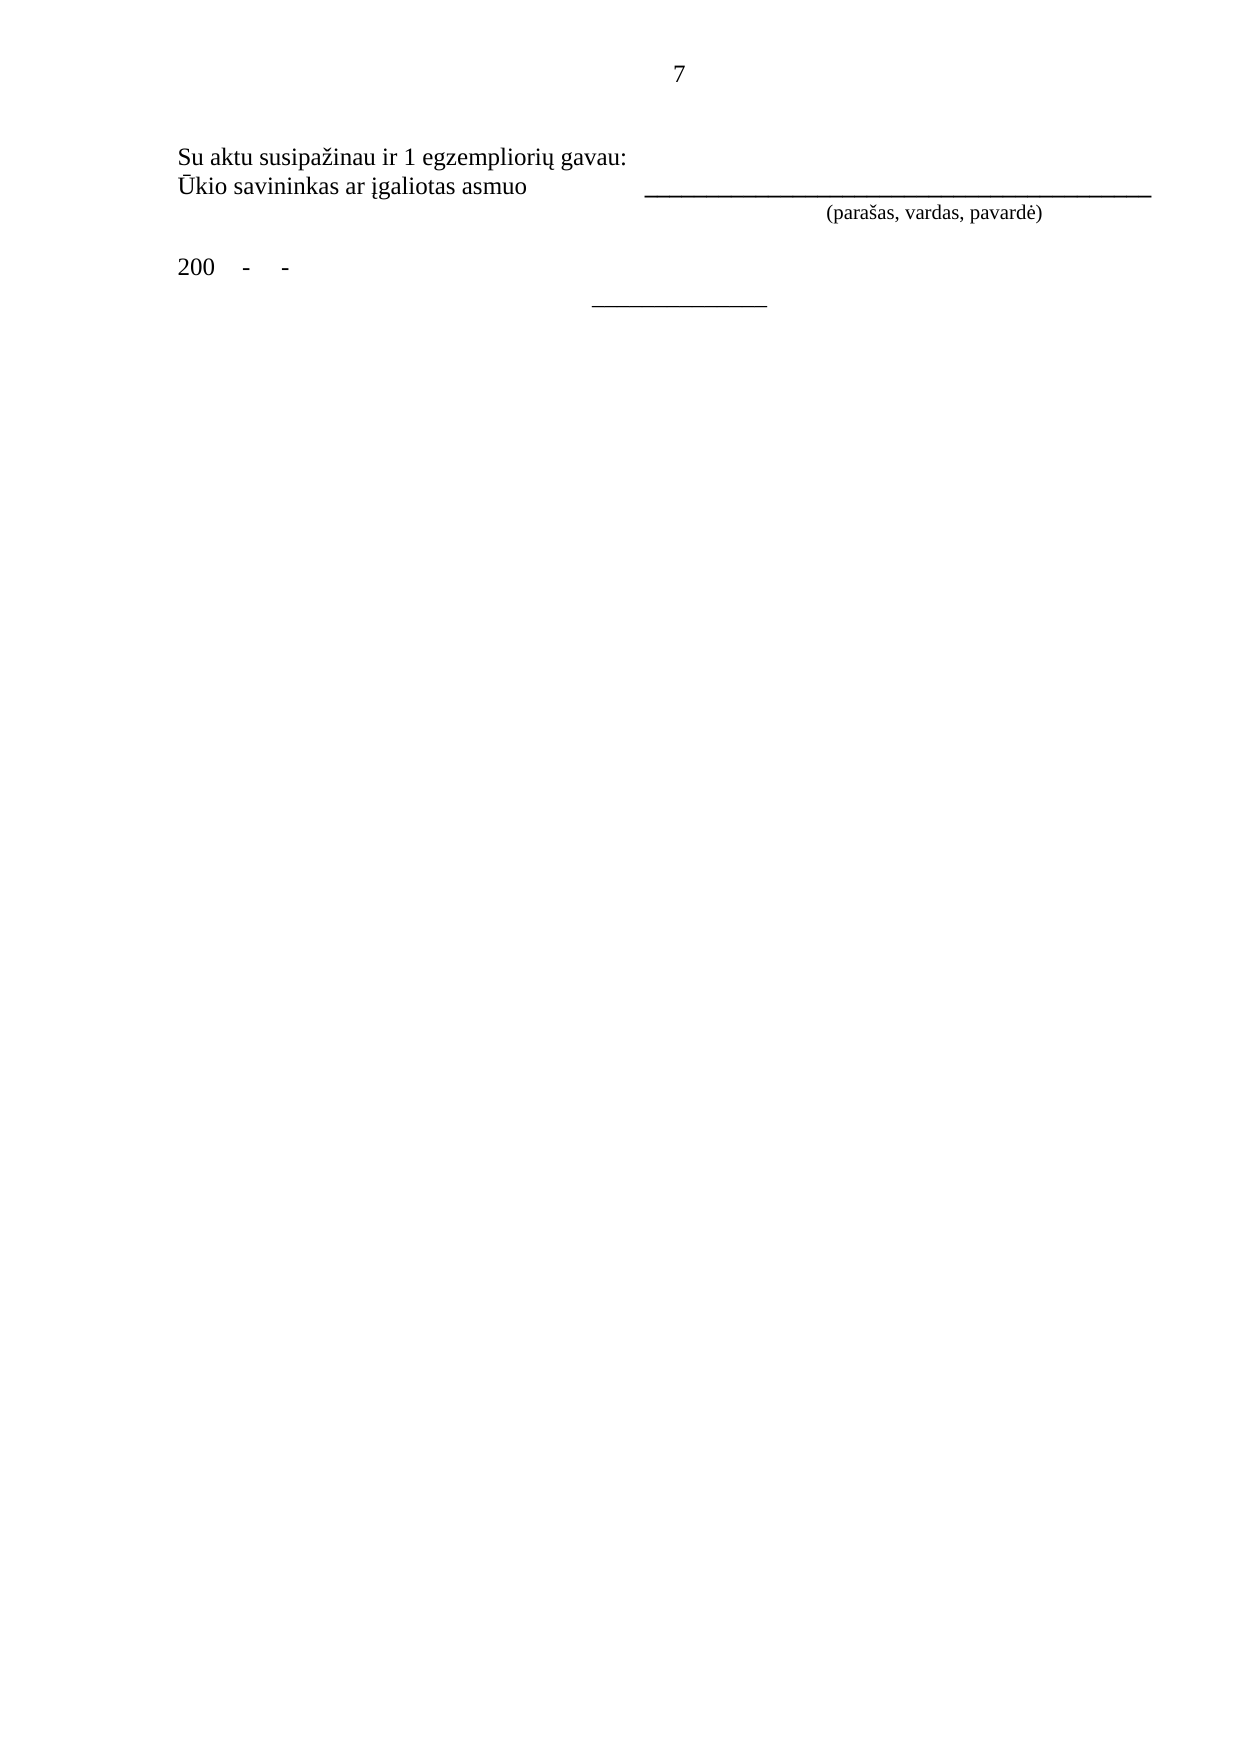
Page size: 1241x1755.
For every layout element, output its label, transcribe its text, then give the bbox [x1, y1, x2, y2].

text Ūkio savininkas ar įgaliotas asmuo [177, 171, 1181, 200]
text ______________ [177, 281, 1181, 310]
text 200 - - [177, 252, 1181, 281]
text Su aktu susipažinau ir 1 egzempliorių gavau: [177, 142, 1181, 171]
text (parašas, vardas, pavardė) [177, 200, 1181, 224]
